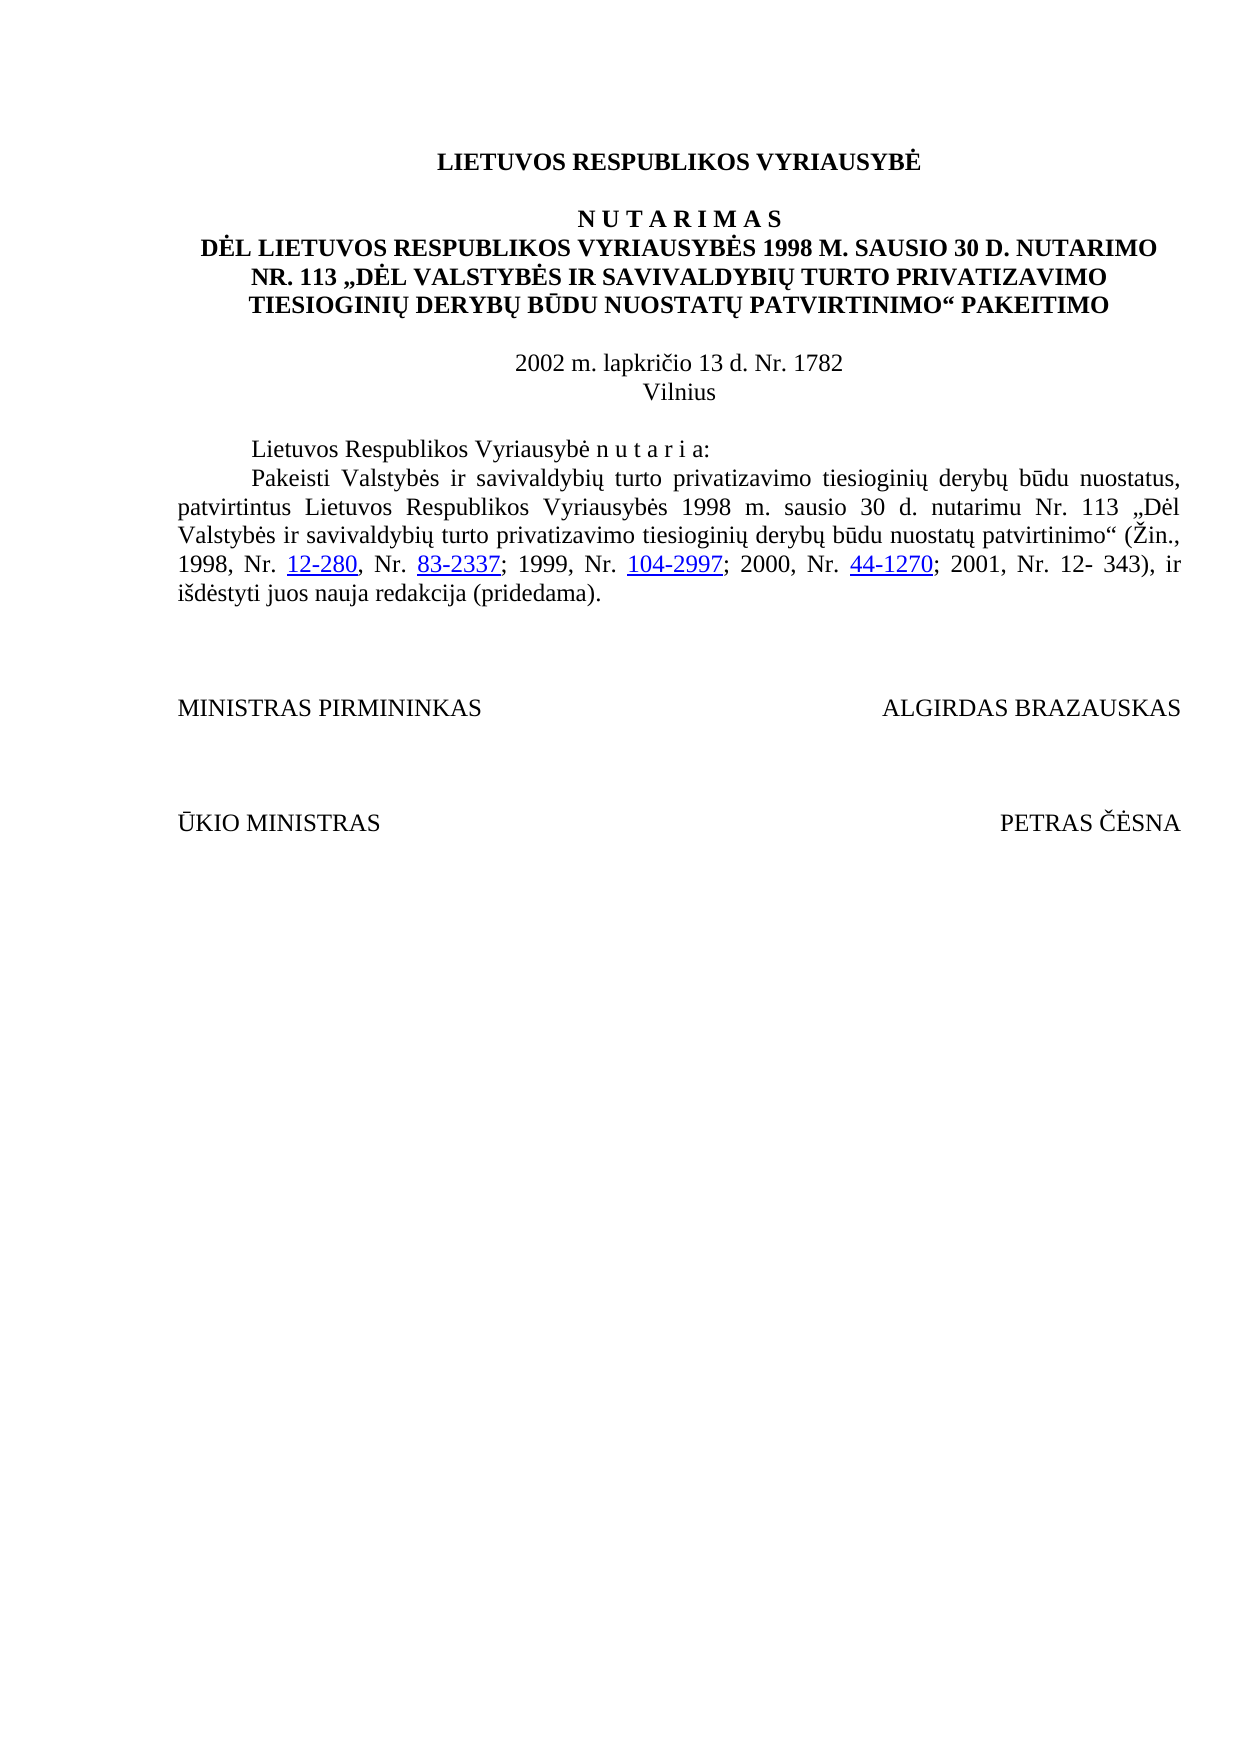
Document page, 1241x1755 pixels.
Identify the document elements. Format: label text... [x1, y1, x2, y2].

text 2002 m. lapkričio 13 d. Nr. 1782 [177, 348, 1181, 377]
text DĖL LIETUVOS RESPUBLIKOS VYRIAUSYBĖS 1998 M. SAUSIO 30 D. NUTARIMO NR. 113 „DĖL VALSTYBĖS IR SAVIVALDYBIŲ TURTO PRIVATIZAVIMO TIESIOGINIŲ DERYBŲ BŪDU NUOSTATŲ PATVIRTINIMO“ PAKEITIMO [177, 233, 1181, 319]
text Pakeisti Valstybės ir savivaldybių turto privatizavimo tiesioginių derybų būdu nuostatus, patvirtintus Lietuvos Respublikos Vyriausybės 1998 m. sausio 30 d. nutarimu Nr. 113 „Dėl Valstybės ir savivaldybių turto privatizavimo tiesioginių derybų būdu nuostatų patvirtinimo“ (Žin., 1998, Nr. 12-280, Nr. 83-2337; 1999, Nr. 104-2997; 2000, Nr. 44-1270; 2001, Nr. 12- 343), ir išdėstyti juos nauja redakcija (pridedama). [177, 463, 1181, 607]
text Vilnius [177, 377, 1181, 406]
text N U T A R I M A S [177, 204, 1181, 233]
text Lietuvos Respublikos Vyriausybė nutaria: [177, 434, 1181, 463]
text Ministras Pirmininkas Algirdas Brazauskas [177, 693, 1181, 722]
text Ūkio ministras Petras Čėsna [177, 808, 1181, 837]
text LIETUVOS RESPUBLIKOS VYRIAUSYBĖ [177, 147, 1181, 176]
